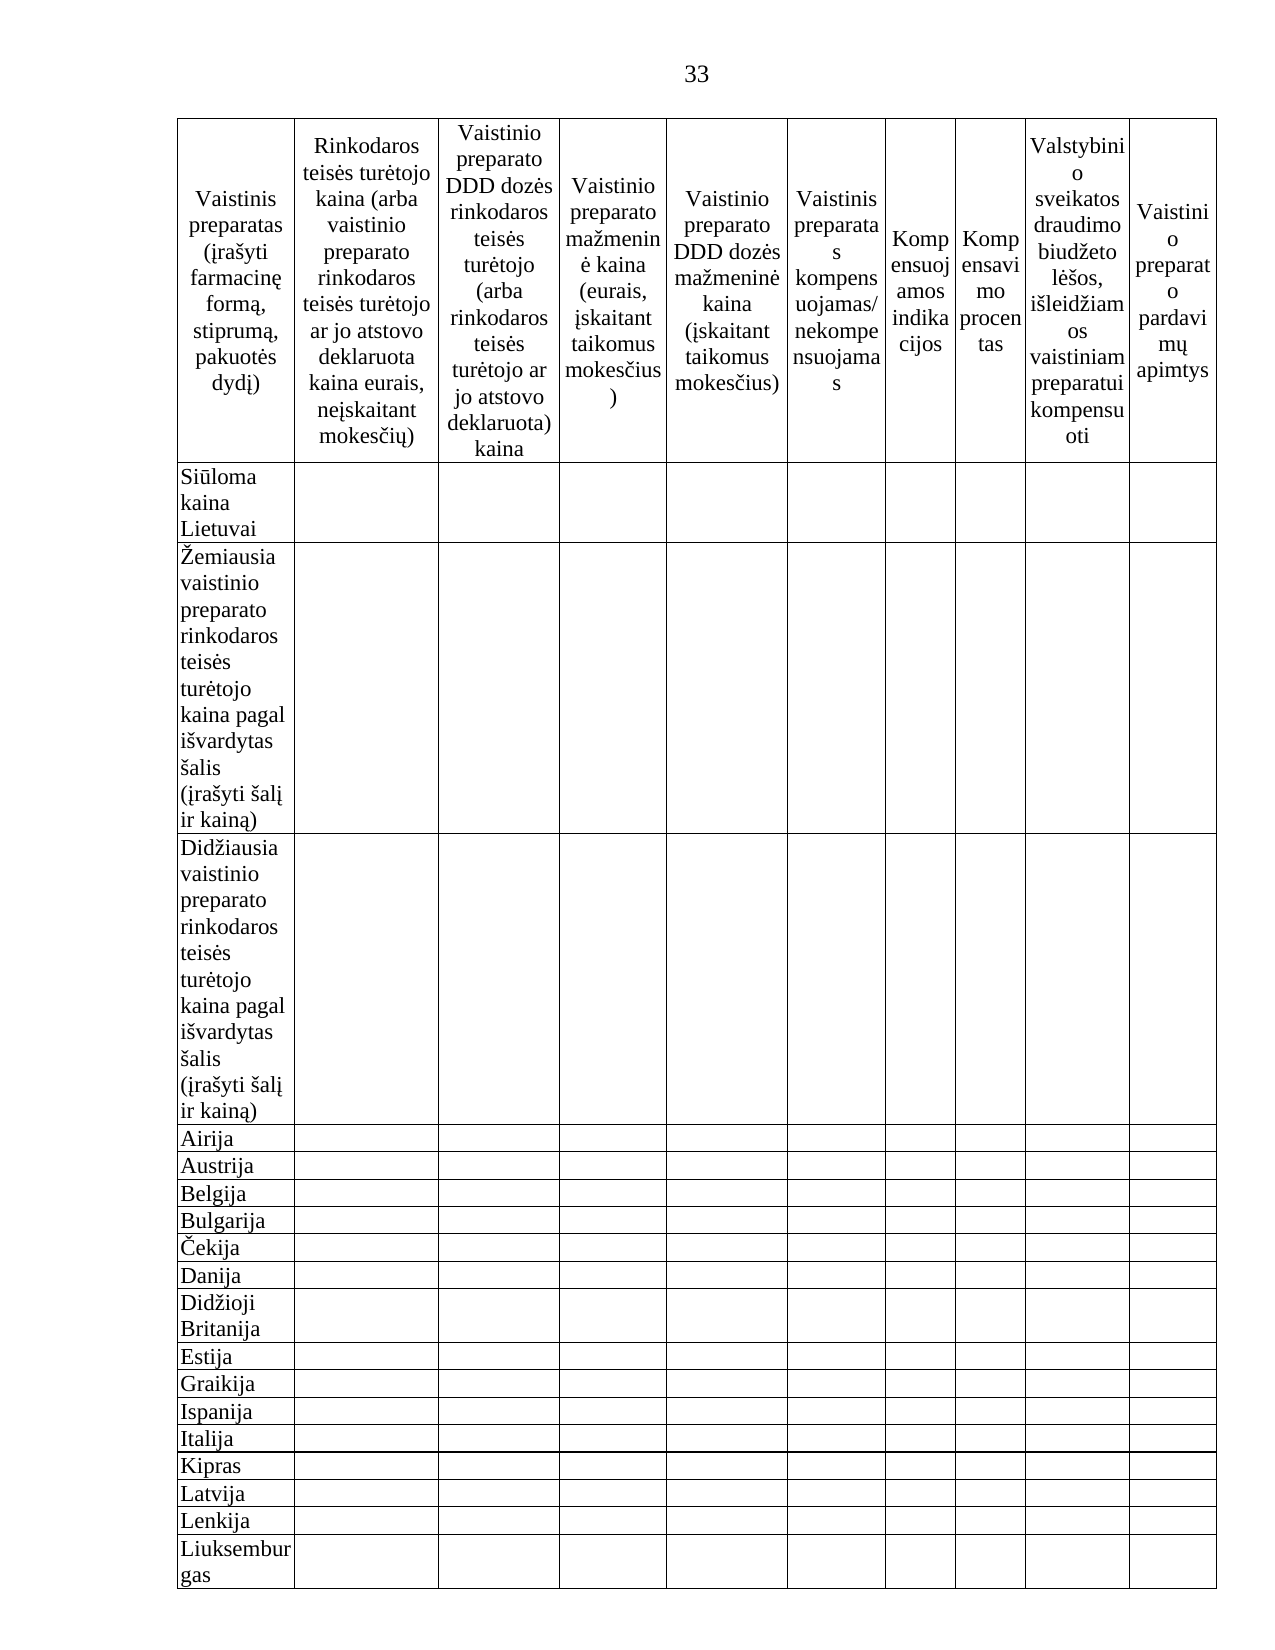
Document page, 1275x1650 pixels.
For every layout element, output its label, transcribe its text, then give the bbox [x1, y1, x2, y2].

table_cell [956, 1480, 1025, 1506]
table_header Rinkodaros teisės turėtojo kaina (arba vaistinio preparato rinkodaros teisės turėtojo ar jo atstovo deklaruota kaina eurais, neįskaitant mokesčių) [295, 119, 438, 462]
table_cell [886, 1207, 955, 1233]
table_cell [1026, 1398, 1129, 1424]
table_cell [956, 1262, 1025, 1288]
table_cell [295, 1289, 438, 1342]
table_cell [1026, 1125, 1129, 1151]
table_cell Austrija [178, 1152, 294, 1178]
table_cell Liuksemburgas [178, 1535, 294, 1587]
table_cell [1130, 1453, 1216, 1479]
table_cell [886, 1234, 955, 1261]
table_cell [1130, 1234, 1216, 1261]
table_cell [295, 1425, 438, 1451]
table_cell [1026, 1425, 1129, 1451]
table_cell [439, 1507, 559, 1534]
table_cell [295, 1480, 438, 1506]
table_cell Danija [178, 1262, 294, 1288]
table_cell [439, 1343, 559, 1369]
table_cell [439, 1425, 559, 1451]
table_cell [1026, 1289, 1129, 1342]
table_cell [956, 463, 1025, 542]
table_cell [560, 1535, 666, 1587]
table_cell [560, 1425, 666, 1451]
table_cell [1130, 1398, 1216, 1424]
table_cell [667, 1234, 787, 1261]
table_cell Belgija [178, 1180, 294, 1206]
table_header Vaistinis preparatas kompensuojamas/ nekompensuojamas [788, 119, 885, 462]
table_cell [560, 1480, 666, 1506]
table_cell [956, 1234, 1025, 1261]
table_cell [886, 1453, 955, 1479]
table_cell [667, 1425, 787, 1451]
table_cell [667, 1507, 787, 1534]
table_cell Didžiausia vaistinio preparato rinkodaros teisės turėtojo kaina pagal išvardytas šalis (įrašyti šalį ir kainą) [178, 834, 294, 1124]
table_header Vaistinis preparatas (įrašyti farmacinę formą, stiprumą, pakuotės dydį) [178, 119, 294, 462]
table_cell [295, 463, 438, 542]
table_cell [560, 543, 666, 833]
table_cell Italija [178, 1425, 294, 1451]
table_cell [956, 1398, 1025, 1424]
table_cell [956, 1289, 1025, 1342]
table_cell [439, 1207, 559, 1233]
table_cell [1130, 1343, 1216, 1369]
table_cell [956, 1370, 1025, 1397]
table_cell [667, 1370, 787, 1397]
table_cell [560, 1370, 666, 1397]
table_cell [956, 1207, 1025, 1233]
table_cell [439, 834, 559, 1124]
table_cell [667, 1262, 787, 1288]
table_cell [1026, 1180, 1129, 1206]
table_cell [295, 1125, 438, 1151]
table_cell [956, 1152, 1025, 1178]
table_cell Ispanija [178, 1398, 294, 1424]
table_cell [1130, 834, 1216, 1124]
table_header Vaistinio preparato DDD dozės rinkodaros teisės turėtojo (arba rinkodaros teisės turėtojo ar jo atstovo deklaruota) kaina [439, 119, 559, 462]
table_cell [439, 1180, 559, 1206]
table_cell [667, 1180, 787, 1206]
table_cell [560, 1207, 666, 1233]
table_cell [439, 463, 559, 542]
table_cell [1026, 1480, 1129, 1506]
table_cell [667, 1152, 787, 1178]
table_cell [788, 1343, 885, 1369]
table_cell [788, 1398, 885, 1424]
table_cell [1026, 543, 1129, 833]
table_cell [295, 1398, 438, 1424]
table_cell Žemiausia vaistinio preparato rinkodaros teisės turėtojo kaina pagal išvardytas šalis (įrašyti šalį ir kainą) [178, 543, 294, 833]
table_cell [295, 1370, 438, 1397]
table_cell Lenkija [178, 1507, 294, 1534]
table_cell [788, 1180, 885, 1206]
table_cell [1130, 1262, 1216, 1288]
table_cell [560, 463, 666, 542]
table_cell [560, 1507, 666, 1534]
table_cell [788, 1125, 885, 1151]
table_cell [788, 1262, 885, 1288]
table_header Vaistinio preparato pardavimų apimtys [1130, 119, 1216, 462]
table_cell [295, 1207, 438, 1233]
table_cell [788, 543, 885, 833]
table_header Kompensuojamos indikacijos [886, 119, 955, 462]
table_cell [560, 1398, 666, 1424]
table_cell [439, 1125, 559, 1151]
table_cell [1026, 1152, 1129, 1178]
table_cell [439, 543, 559, 833]
table_cell [886, 543, 955, 833]
table_cell [1130, 1207, 1216, 1233]
table_cell [886, 1398, 955, 1424]
table_cell Estija [178, 1343, 294, 1369]
table_cell Siūloma kaina Lietuvai [178, 463, 294, 542]
table_header Vaistinio preparato mažmeninė kaina (eurais, įskaitant taikomus mokesčius) [560, 119, 666, 462]
table_cell Bulgarija [178, 1207, 294, 1233]
table_cell [886, 1343, 955, 1369]
table_cell [667, 543, 787, 833]
table_cell [1130, 1535, 1216, 1587]
table_cell [956, 1535, 1025, 1587]
table_cell [560, 1262, 666, 1288]
table_cell [560, 1125, 666, 1151]
table_cell [788, 834, 885, 1124]
table_cell [667, 1453, 787, 1479]
table_cell [886, 1289, 955, 1342]
table_cell [1026, 1207, 1129, 1233]
table_cell Didžioji Britanija [178, 1289, 294, 1342]
table_header Kompensavimo procentas [956, 119, 1025, 462]
table_cell [1026, 1262, 1129, 1288]
table_cell [788, 1425, 885, 1451]
table_cell [295, 1507, 438, 1534]
table_cell [667, 1207, 787, 1233]
table_cell [788, 463, 885, 542]
table_cell [667, 1480, 787, 1506]
table_cell [788, 1507, 885, 1534]
table_cell [667, 1289, 787, 1342]
table_cell [886, 1152, 955, 1178]
table_cell [439, 1535, 559, 1587]
table_cell [439, 1480, 559, 1506]
table_cell [956, 1343, 1025, 1369]
table_cell [788, 1370, 885, 1397]
table_cell [439, 1453, 559, 1479]
table_cell [560, 1289, 666, 1342]
table_cell [788, 1152, 885, 1178]
table_cell [886, 1480, 955, 1506]
table_cell [667, 1398, 787, 1424]
table_cell Airija [178, 1125, 294, 1151]
table_cell Latvija [178, 1480, 294, 1506]
table_cell [886, 1425, 955, 1451]
table_cell [886, 1370, 955, 1397]
table_cell [667, 834, 787, 1124]
table_cell [886, 1535, 955, 1587]
table_cell [956, 834, 1025, 1124]
table_cell [886, 1262, 955, 1288]
table_header Vaistinio preparato DDD dozės mažmeninė kaina (įskaitant taikomus mokesčius) [667, 119, 787, 462]
table_cell [1130, 463, 1216, 542]
table_cell [1026, 1507, 1129, 1534]
table_cell [886, 463, 955, 542]
table_cell [560, 1180, 666, 1206]
table_cell [1130, 1480, 1216, 1506]
table_cell [956, 1453, 1025, 1479]
table_cell [439, 1370, 559, 1397]
table_cell [1130, 1370, 1216, 1397]
table_cell [1130, 1507, 1216, 1534]
table_cell [1130, 1125, 1216, 1151]
table_cell [439, 1398, 559, 1424]
table_cell [560, 1234, 666, 1261]
table_cell [560, 1343, 666, 1369]
table_cell [788, 1289, 885, 1342]
table_cell [560, 1453, 666, 1479]
table_cell [1026, 834, 1129, 1124]
table_cell [295, 1180, 438, 1206]
table_cell [1130, 1152, 1216, 1178]
table_header Valstybinio sveikatos draudimo biudžeto lėšos, išleidžiamos vaistiniam preparatui kompensuoti [1026, 119, 1129, 462]
table_cell [886, 1125, 955, 1151]
table_cell [439, 1152, 559, 1178]
table_cell [439, 1289, 559, 1342]
table_cell [667, 1535, 787, 1587]
table_cell [886, 1507, 955, 1534]
table_cell [1130, 1425, 1216, 1451]
table_cell [1026, 1453, 1129, 1479]
table_cell [560, 1152, 666, 1178]
table_cell [1026, 463, 1129, 542]
table_cell [788, 1453, 885, 1479]
table_cell [886, 834, 955, 1124]
table_cell [1130, 1289, 1216, 1342]
table_cell [956, 1425, 1025, 1451]
table_cell [439, 1234, 559, 1261]
table_cell [295, 1453, 438, 1479]
table_cell [560, 834, 666, 1124]
table_cell Graikija [178, 1370, 294, 1397]
table_cell [788, 1480, 885, 1506]
table_cell [788, 1535, 885, 1587]
table_cell [788, 1234, 885, 1261]
table_cell [439, 1262, 559, 1288]
table_cell [1130, 1180, 1216, 1206]
table_cell [1026, 1535, 1129, 1587]
table_cell Kipras [178, 1453, 294, 1479]
table_cell [295, 1234, 438, 1261]
table_cell [1026, 1343, 1129, 1369]
table_cell [1026, 1234, 1129, 1261]
table_cell [295, 1535, 438, 1587]
table_cell [667, 1125, 787, 1151]
table_cell [1130, 543, 1216, 833]
table_cell [1026, 1370, 1129, 1397]
table_cell [295, 1152, 438, 1178]
table_cell [295, 543, 438, 833]
table_cell [788, 1207, 885, 1233]
table_cell [295, 834, 438, 1124]
table_cell [956, 543, 1025, 833]
table_cell Čekija [178, 1234, 294, 1261]
table_cell [667, 463, 787, 542]
table_cell [295, 1343, 438, 1369]
table_cell [956, 1180, 1025, 1206]
table_cell [886, 1180, 955, 1206]
table_cell [295, 1262, 438, 1288]
table_cell [667, 1343, 787, 1369]
table_cell [956, 1125, 1025, 1151]
table_cell [956, 1507, 1025, 1534]
